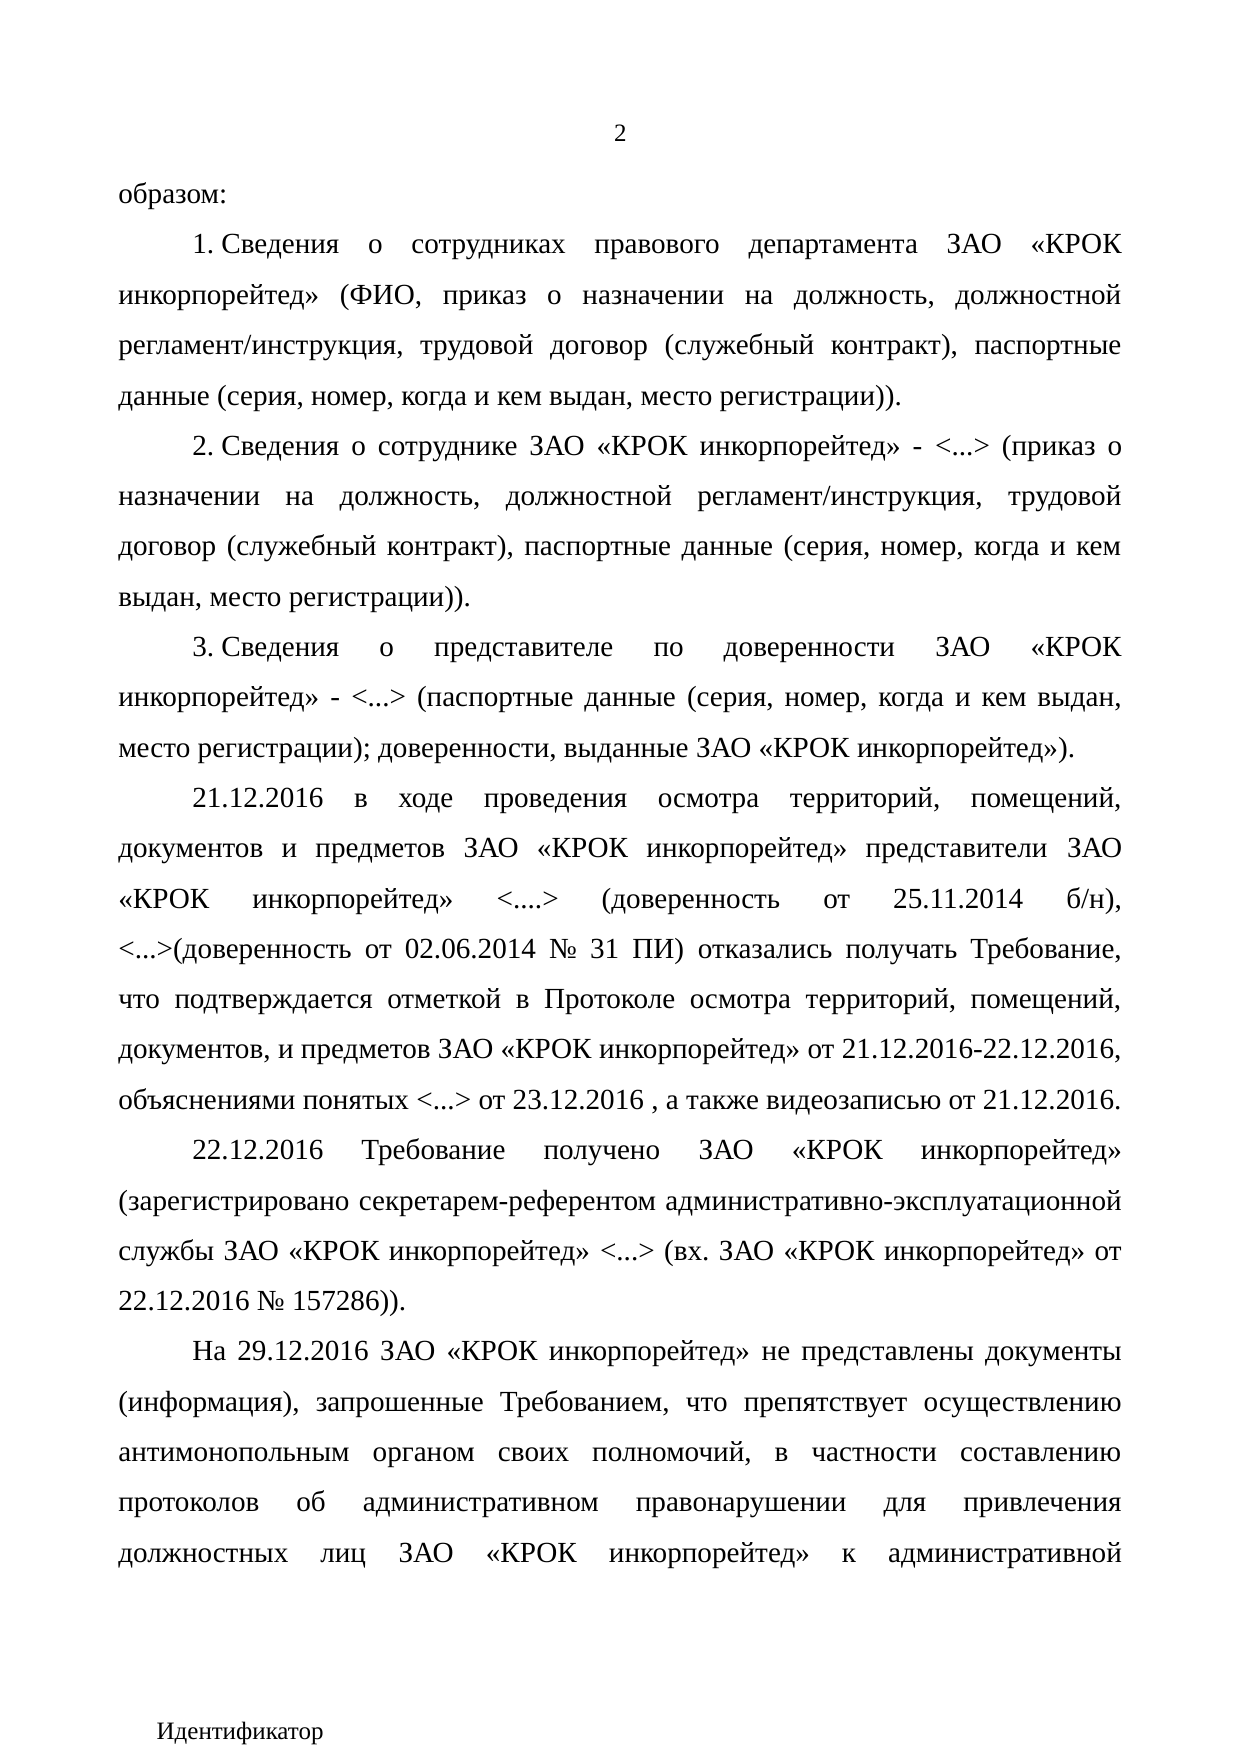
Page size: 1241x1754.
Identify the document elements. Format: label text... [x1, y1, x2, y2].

text На 29.12.2016 ЗАО «КРОК инкорпорейтед» не представлены документы (информация), запрошенные Требованием, что препятствует осуществлению антимонопольным органом своих полномочий, в частности составлению протоколов об административном правонарушении для привлечения должностных лиц ЗАО «КРОК инкорпорейтед» к административной [118, 1333, 1122, 1568]
text 22.12.2016 Требование получено ЗАО «КРОК инкорпорейтед» (зарегистрировано секретарем-референтом административно-эксплуатационной службы ЗАО «КРОК инкорпорейтед» <...> (вх. ЗАО «КРОК инкорпорейтед» от 22.12.2016 № 157286)). [118, 1132, 1122, 1317]
text 2. Сведения о сотруднике ЗАО «КРОК инкорпорейтед» - <...> (приказ о назначении на должность, должностной регламент/инструкция, трудовой договор (служебный контракт), паспортные данные (серия, номер, когда и кем выдан, место регистрации)). [118, 428, 1122, 612]
text образом: [118, 176, 1122, 210]
text 3. Сведения о представителе по доверенности ЗАО «КРОК инкорпорейтед» - <...> (паспортные данные (серия, номер, когда и кем выдан, место регистрации); доверенности, выданные ЗАО «КРОК инкорпорейтед»). [118, 629, 1122, 763]
text 21.12.2016 в ходе проведения осмотра территорий, помещений, документов и предметов ЗАО «КРОК инкорпорейтед» представители ЗАО «КРОК инкорпорейтед» <....> (доверенность от 25.11.2014 б/н), <...>(доверенность от 02.06.2014 № 31 ПИ) отказались получать Требование, что подтверждается отметкой в Протоколе осмотра территорий, помещений, документов, и предметов ЗАО «КРОК инкорпорейтед» от 21.12.2016-22.12.2016, объяснениями понятых <...> от 23.12.2016 , а также видеозаписью от 21.12.2016. [118, 780, 1122, 1116]
text 1. Сведения о сотрудниках правового департамента ЗАО «КРОК инкорпорейтед» (ФИО, приказ о назначении на должность, должностной регламент/инструкция, трудовой договор (служебный контракт), паспортные данные (серия, номер, когда и кем выдан, место регистрации)). [118, 227, 1122, 411]
